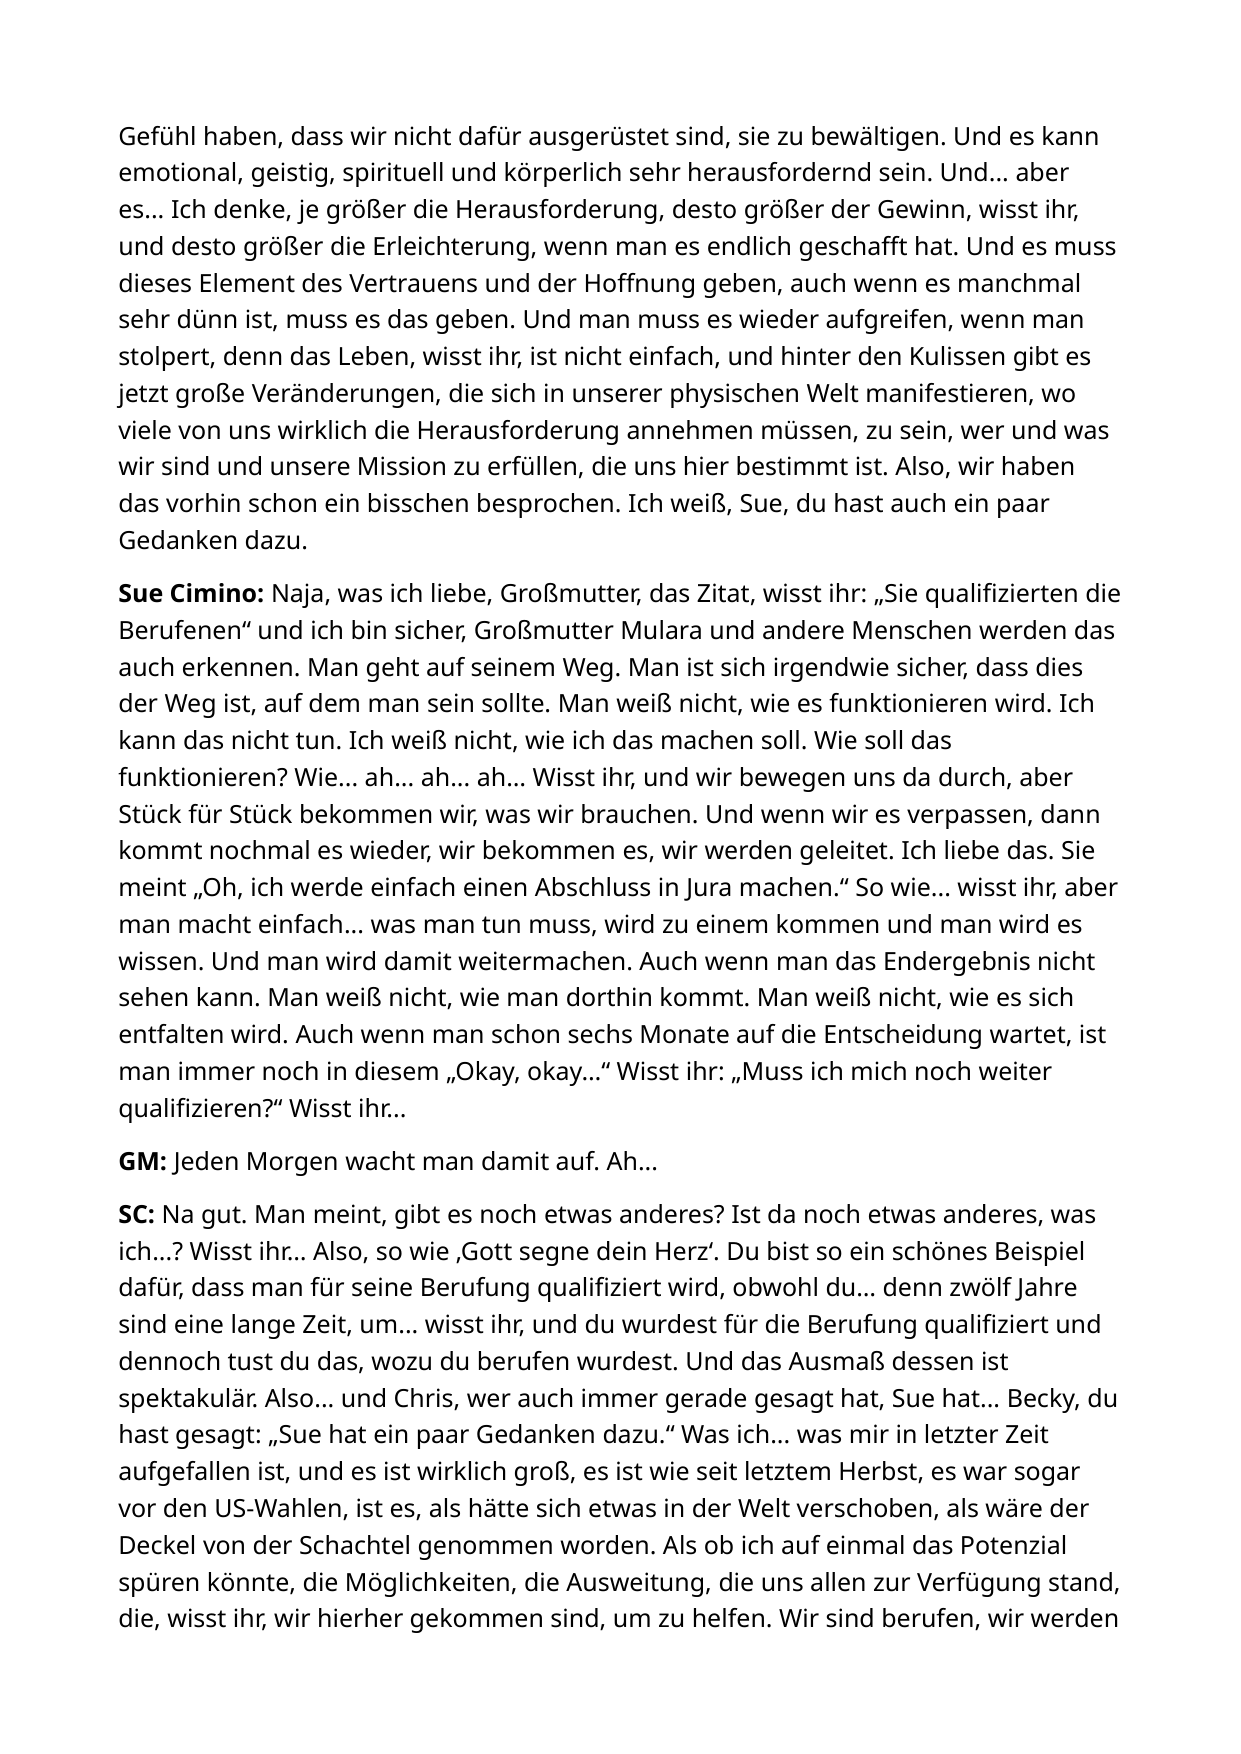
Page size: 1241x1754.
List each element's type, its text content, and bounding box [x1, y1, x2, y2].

text GM: Jeden Morgen wacht man damit auf. Ah... [118, 1143, 1122, 1177]
text SC: Na gut. Man meint, gibt es noch etwas anderes? Ist da noch etwas anderes, was ich...? Wisst ihr… Also, so wie ‚Gott segne dein Herz‘. Du bist so ein schönes Beispiel dafür, dass man für seine Berufung qualifiziert wird, obwohl du… denn zwölf Jahre sind eine lange Zeit, um... wisst ihr, und du wurdest für die Berufung qualifiziert und dennoch tust du das, wozu du berufen wurdest. Und das Ausmaß dessen ist spektakulär. Also... und Chris, wer auch immer gerade gesagt hat, Sue hat... Becky, du hast gesagt: „Sue hat ein paar Gedanken dazu.“ Was ich... was mir in letzter Zeit aufgefallen ist, und es ist wirklich groß, es ist wie seit letztem Herbst, es war sogar vor den US-Wahlen, ist es, als hätte sich etwas in der Welt verschoben, als wäre der Deckel von der Schachtel genommen worden. Als ob ich auf einmal das Potenzial spüren könnte, die Möglichkeiten, die Ausweitung, die uns allen zur Verfügung stand, die, wisst ihr, wir hierher gekommen sind, um zu helfen. Wir sind berufen, wir werden [118, 1196, 1122, 1635]
text Sue Cimino: Naja, was ich liebe, Großmutter, das Zitat, wisst ihr: „Sie qualifizierten die Berufenen“ und ich bin sicher, Großmutter Mulara und andere Menschen werden das auch erkennen. Man geht auf seinem Weg. Man ist sich irgendwie sicher, dass dies der Weg ist, auf dem man sein sollte. Man weiß nicht, wie es funktionieren wird. Ich kann das nicht tun. Ich weiß nicht, wie ich das machen soll. Wie soll das funktionieren? Wie... ah... ah... ah… Wisst ihr, und wir bewegen uns da durch, aber Stück für Stück bekommen wir, was wir brauchen. Und wenn wir es verpassen, dann kommt nochmal es wieder, wir bekommen es, wir werden geleitet. Ich liebe das. Sie meint „Oh, ich werde einfach einen Abschluss in Jura machen.“ So wie... wisst ihr, aber man macht einfach... was man tun muss, wird zu einem kommen und man wird es wissen. Und man wird damit weitermachen. Auch wenn man das Endergebnis nicht sehen kann. Man weiß nicht, wie man dorthin kommt. Man weiß nicht, wie es sich entfalten wird. Auch wenn man schon sechs Monate auf die Entscheidung wartet, ist man immer noch in diesem „Okay, okay…“ Wisst ihr: „Muss ich mich noch weiter qualifizieren?“ Wisst ihr... [118, 576, 1122, 1124]
text Gefühl haben, dass wir nicht dafür ausgerüstet sind, sie zu bewältigen. Und es kann emotional, geistig, spirituell und körperlich sehr herausfordernd sein. Und... aber es... Ich denke, je größer die Herausforderung, desto größer der Gewinn, wisst ihr, und desto größer die Erleichterung, wenn man es endlich geschafft hat. Und es muss dieses Element des Vertrauens und der Hoffnung geben, auch wenn es manchmal sehr dünn ist, muss es das geben. Und man muss es wieder aufgreifen, wenn man stolpert, denn das Leben, wisst ihr, ist nicht einfach, und hinter den Kulissen gibt es jetzt große Veränderungen, die sich in unserer physischen Welt manifestieren, wo viele von uns wirklich die Herausforderung annehmen müssen, zu sein, wer und was wir sind und unsere Mission zu erfüllen, die uns hier bestimmt ist. Also, wir haben das vorhin schon ein bisschen besprochen. Ich weiß, Sue, du hast auch ein paar Gedanken dazu. [118, 118, 1122, 557]
